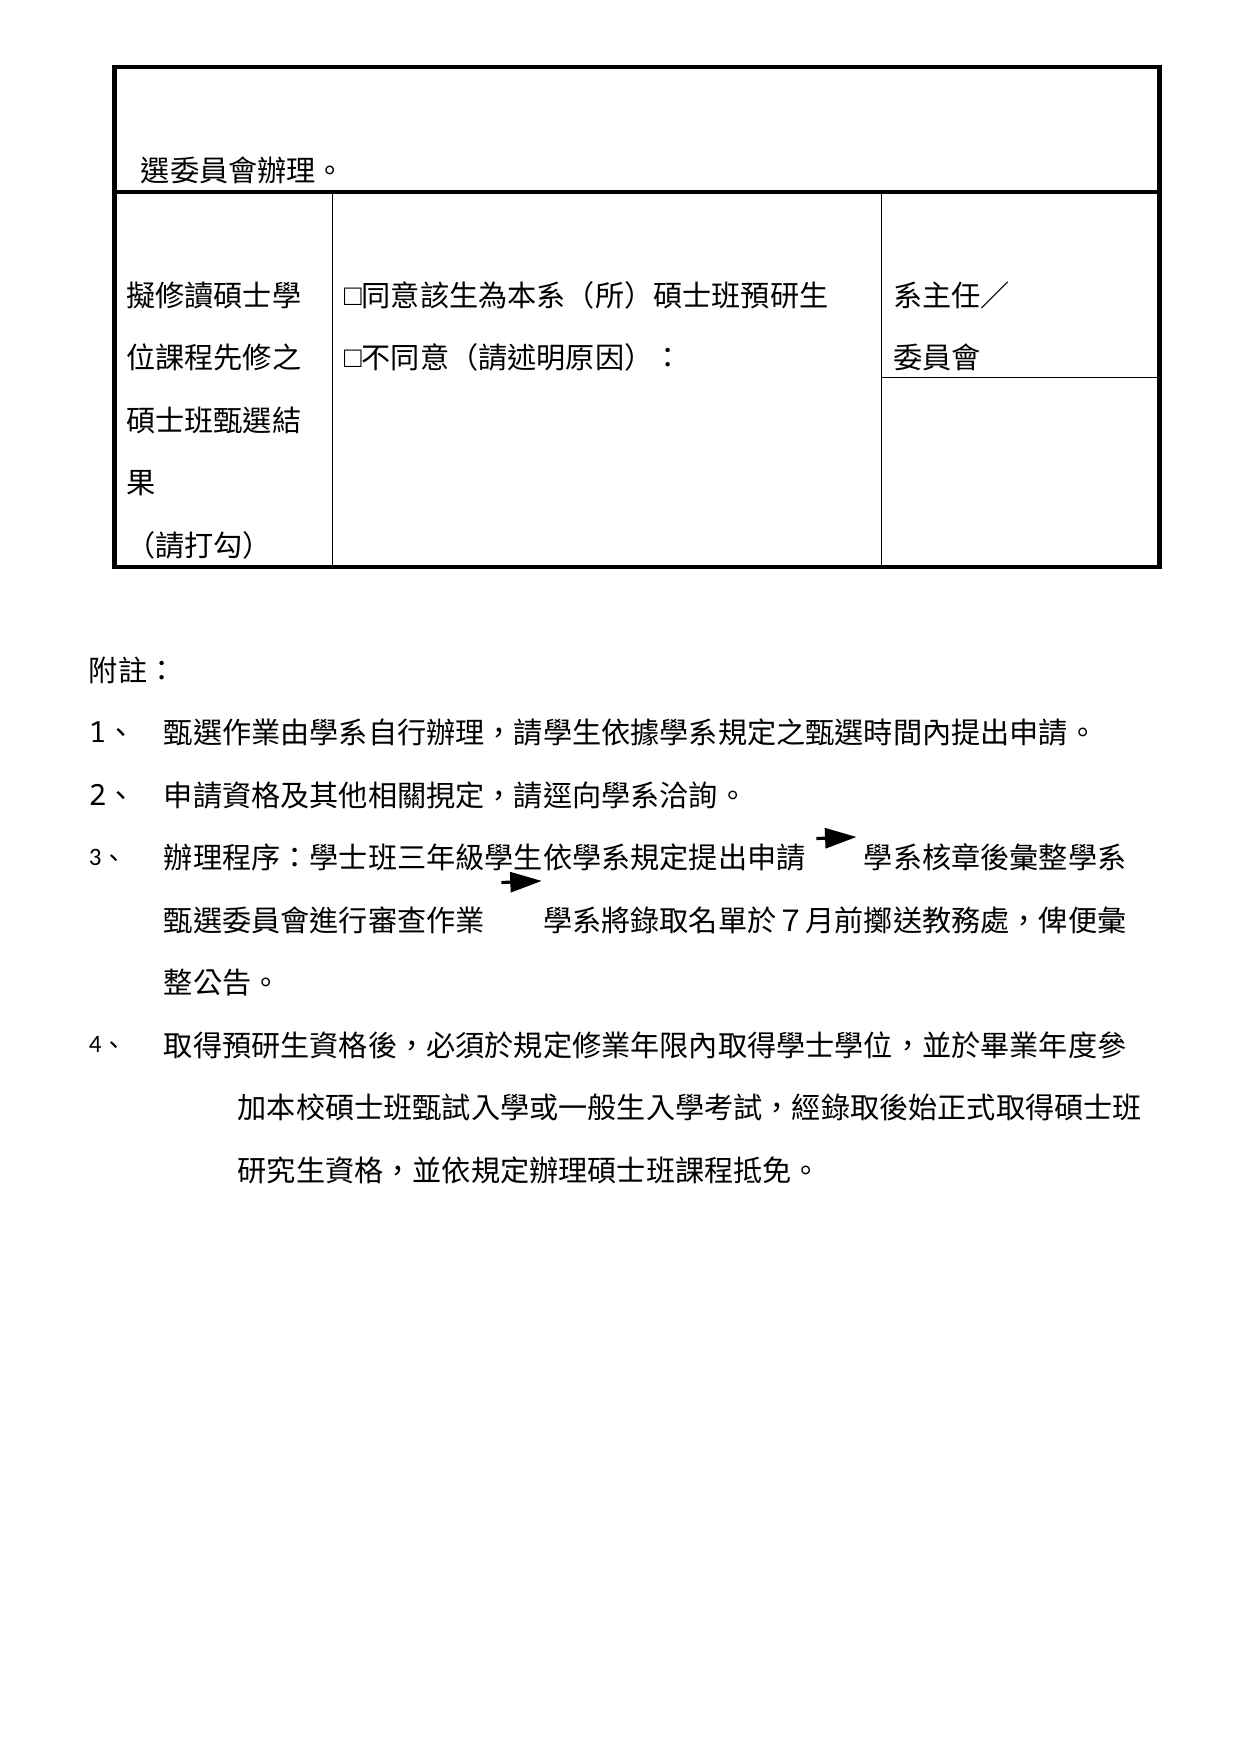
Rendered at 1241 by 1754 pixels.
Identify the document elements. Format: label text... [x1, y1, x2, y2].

table_cell 擬修讀碩士學位課程先修之碩士班甄選結果 （請打勾） [117, 194, 332, 564]
table_cell 系主任／ 委員會 [882, 194, 1157, 377]
list 取得預研生資格後，必須於規定修業年限內取得學士學位，並於畢業年度參加本校碩士班甄試入學或一般生入學考試，經錄取後始正式取得碩士班研究生資格，並依規定辦理碩士班課程抵免。 [89, 1002, 1152, 1189]
list 甄選作業由學系自行辦理，請學生依據學系規定之甄選時間內提出申請。 [89, 689, 1152, 752]
text 附註： [89, 627, 1152, 689]
list 辦理程序：學士班三年級學生依學系規定提出申請 學系核章後彙整學系甄選委員會進行審查作業 學系將錄取名單於７月前擲送教務處，俾便彙整公告。 [89, 814, 1152, 1002]
table_cell 選委員會辦理。 [117, 69, 1157, 189]
table_cell □同意該生為本系（所）碩士班預研生 □不同意（請述明原因）： [333, 194, 881, 564]
list 申請資格及其他相關挸定，請逕向學系洽詢。 [89, 752, 1152, 814]
table_cell [882, 378, 1157, 564]
